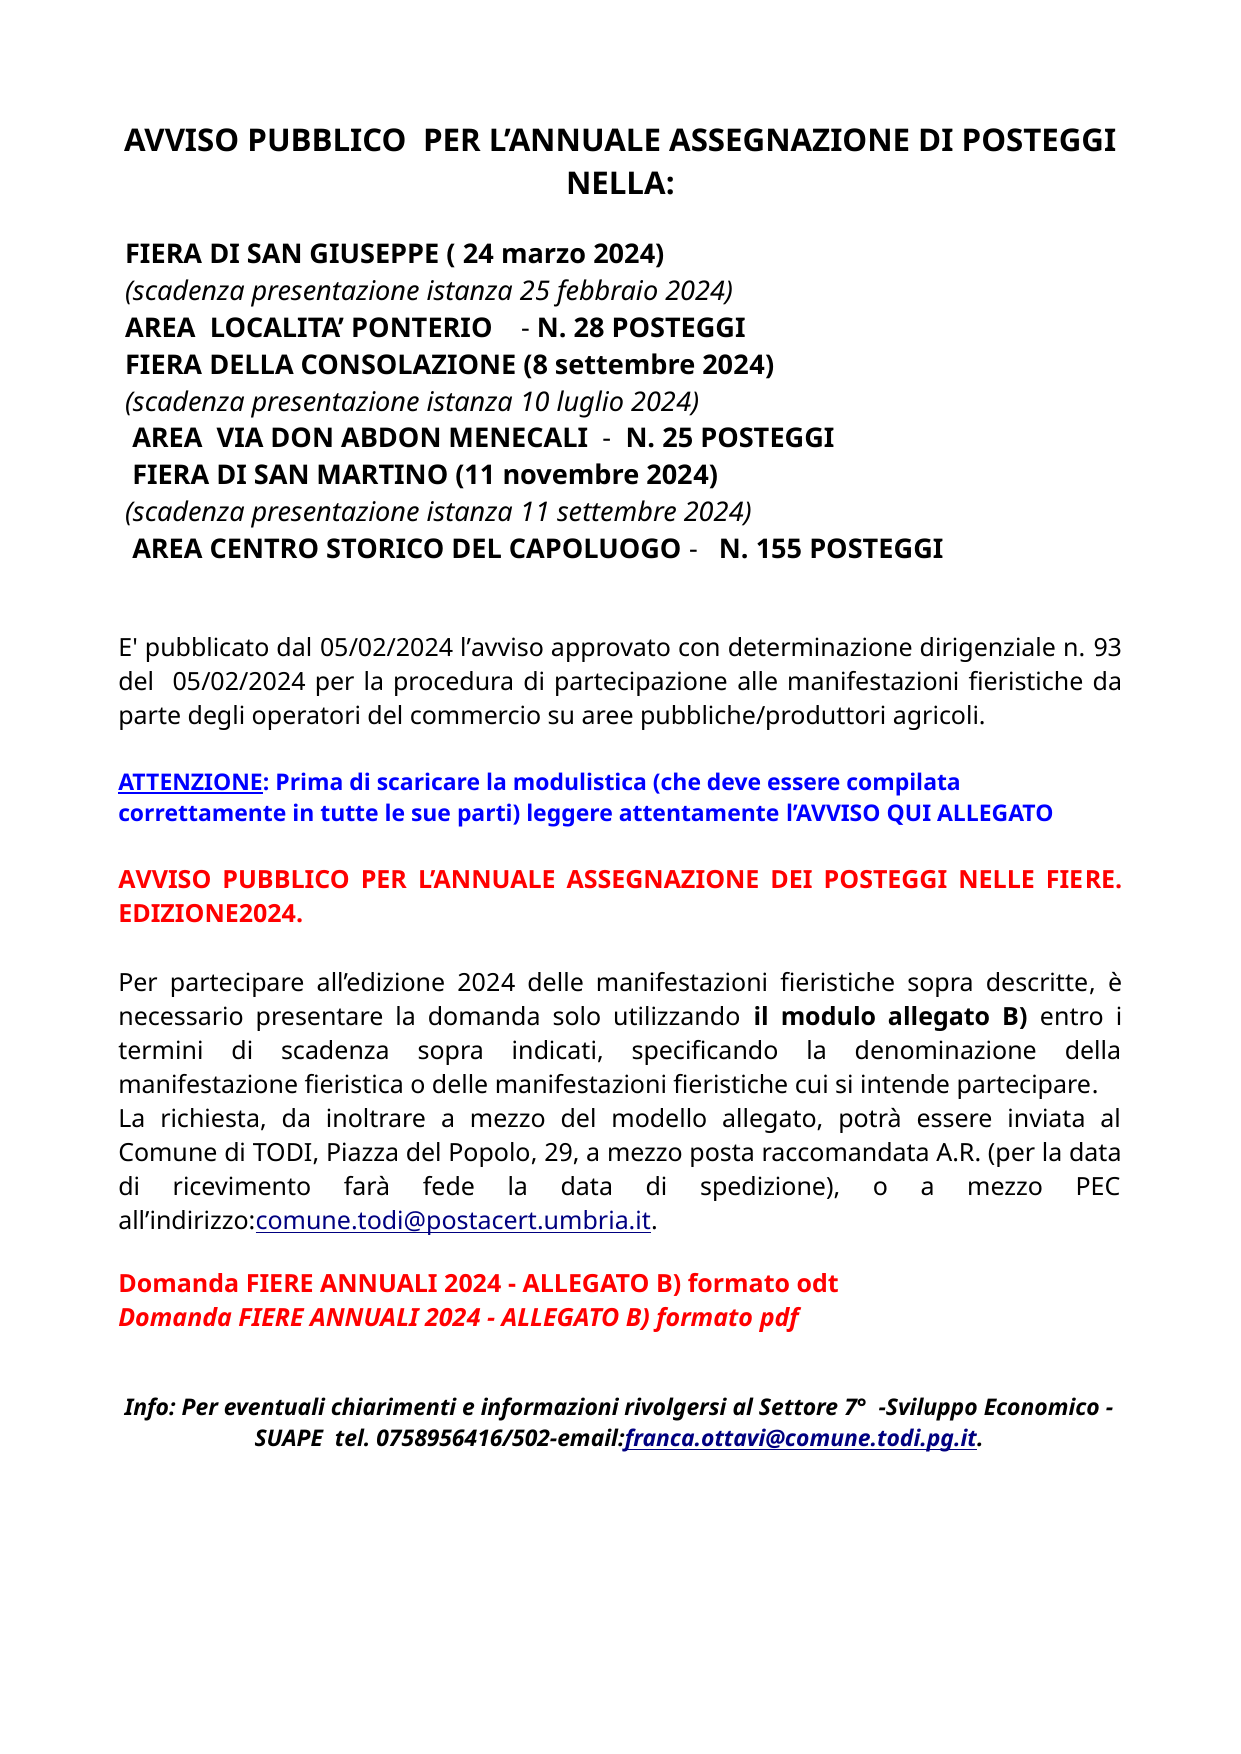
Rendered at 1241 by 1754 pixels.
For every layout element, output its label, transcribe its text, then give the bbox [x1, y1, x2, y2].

text Domanda FIERE ANNUALI 2024 - ALLEGATO B) formato odt [118, 1266, 1122, 1299]
text Info: Per eventuali chiarimenti e informazioni rivolgersi al Settore 7° -Sviluppo Economico -SUAPE tel. 0758956416/502-email:franca.ottavi@comune.todi.pg.it. [118, 1391, 1122, 1454]
table_header FIERA DI SAN GIUSEPPE ( 24 marzo 2024) (scadenza presentazione istanza 25 febbraio 2024) AREA LOCALITA’ PONTERIO - N. 28 POSTEGGI [125, 235, 1123, 345]
text E' pubblicato dal 05/02/2024 l’avviso approvato con determinazione dirigenziale n. 93 del 05/02/2024 per la procedura di partecipazione alle manifestazioni fieristiche da parte degli operatori del commercio su aree pubbliche/produttori agricoli. [118, 629, 1122, 731]
table_cell FIERA DI SAN MARTINO (11 novembre 2024) (scadenza presentazione istanza 11 settembre 2024) AREA CENTRO STORICO DEL CAPOLUOGO - N. 155 POSTEGGI [125, 456, 1123, 566]
text AVVISO PUBBLICO PER L’ANNUALE ASSEGNAZIONE DI POSTEGGI NELLA: [118, 118, 1122, 203]
text Per partecipare all’edizione 2024 delle manifestazioni fieristiche sopra descritte, è necessario presentare la domanda solo utilizzando il modulo allegato B) entro i termini di scadenza sopra indicati, specificando la denominazione della manifestazione fieristica o delle manifestazioni fieristiche cui si intende partecipare. [118, 964, 1122, 1101]
table_cell [125, 566, 1123, 595]
table_cell FIERA DELLA CONSOLAZIONE (8 settembre 2024) (scadenza presentazione istanza 10 luglio 2024) AREA VIA DON ABDON MENECALI - N. 25 POSTEGGI [125, 345, 1123, 456]
text ATTENZIONE: Prima di scaricare la modulistica (che deve essere compilata correttamente in tutte le sue parti) leggere attentamente l’AVVISO QUI ALLEGATO [118, 766, 1122, 828]
text Domanda FIERE ANNUALI 2024 - ALLEGATO B) formato pdf [118, 1299, 1122, 1334]
text AVVISO PUBBLICO PER L’ANNUALE ASSEGNAZIONE DEI POSTEGGI NELLE FIERE. EDIZIONE2024. [118, 862, 1122, 930]
text La richiesta, da inoltrare a mezzo del modello allegato, potrà essere inviata al Comune di TODI, Piazza del Popolo, 29, a mezzo posta raccomandata A.R. (per la data di ricevimento farà fede la data di spedizione), o a mezzo PEC all’indirizzo:comune.todi@postacert.umbria.it. [118, 1101, 1122, 1237]
